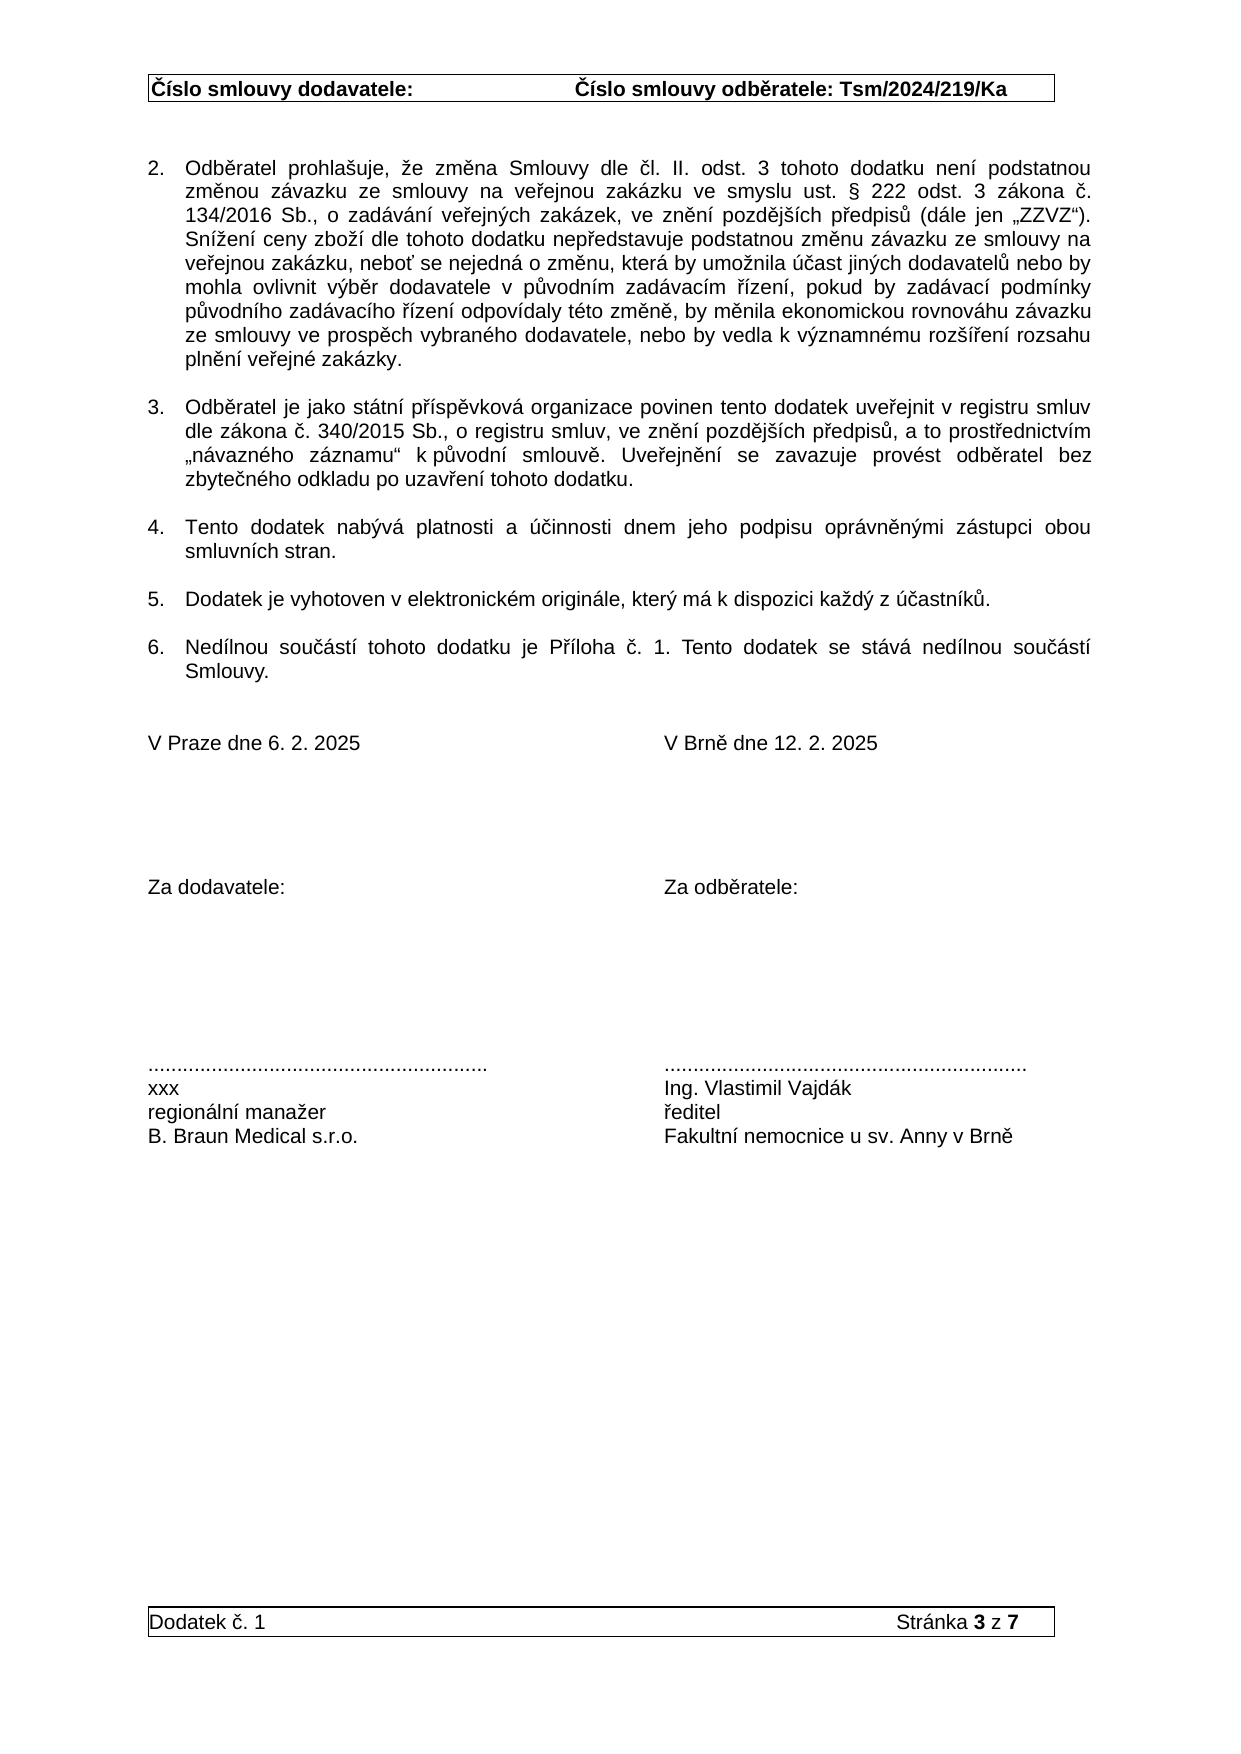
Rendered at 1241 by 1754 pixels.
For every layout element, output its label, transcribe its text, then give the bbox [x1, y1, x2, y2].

list Nedílnou součástí tohoto dodatku je Příloha č. 1. Tento dodatek se stává nedílnou součástí Smlouvy. [147, 634, 1093, 682]
list Odběratel prohlašuje, že změna Smlouvy dle čl. II. odst. 3 tohoto dodatku není podstatnou změnou závazku ze smlouvy na veřejnou zakázku ve smyslu ust. § 222 odst. 3 zákona č. 134/2016 Sb., o zadávání veřejných zakázek, ve znění pozdějších předpisů (dále jen „ZZVZ“). Snížení ceny zboží dle tohoto dodatku nepředstavuje podstatnou změnu závazku ze smlouvy na veřejnou zakázku, neboť se nejedná o změnu, která by umožnila účast jiných dodavatelů nebo by mohla ovlivnit výběr dodavatele v původním zadávacím řízení, pokud by zadávací podmínky původního zadávacího řízení odpovídaly této změně, by měnila ekonomickou rovnováhu závazku ze smlouvy ve prospěch vybraného dodavatele, nebo by vedla k významnému rozšíření rozsahu plnění veřejné zakázky. [147, 155, 1093, 371]
text V Praze dne 6. 2. 2025 V Brně dne 12. 2. 2025 [148, 730, 1093, 754]
list Tento dodatek nabývá platnosti a účinnosti dnem jeho podpisu oprávněnými zástupci obou smluvních stran. [147, 515, 1093, 563]
text xxx Ing. Vlastimil Vajdák [148, 1076, 1093, 1100]
text ........................................................... ............................................................... [148, 1052, 1093, 1076]
list Dodatek je vyhotoven v elektronickém originále, který má k dispozici každý z účastníků. [147, 587, 1093, 611]
text B. Braun Medical s.r.o. Fakultní nemocnice u sv. Anny v Brně [148, 1124, 1093, 1148]
text regionální manažer ředitel [148, 1100, 1093, 1124]
text Za dodavatele: Za odběratele: [148, 875, 1093, 899]
list Odběratel je jako státní příspěvková organizace povinen tento dodatek uveřejnit v registru smluv dle zákona č. 340/2015 Sb., o registru smluv, ve znění pozdějších předpisů, a to prostřednictvím „návazného záznamu“ k původní smlouvě. Uveřejnění se zavazuje provést odběratel bez zbytečného odkladu po uzavření tohoto dodatku. [147, 395, 1093, 491]
